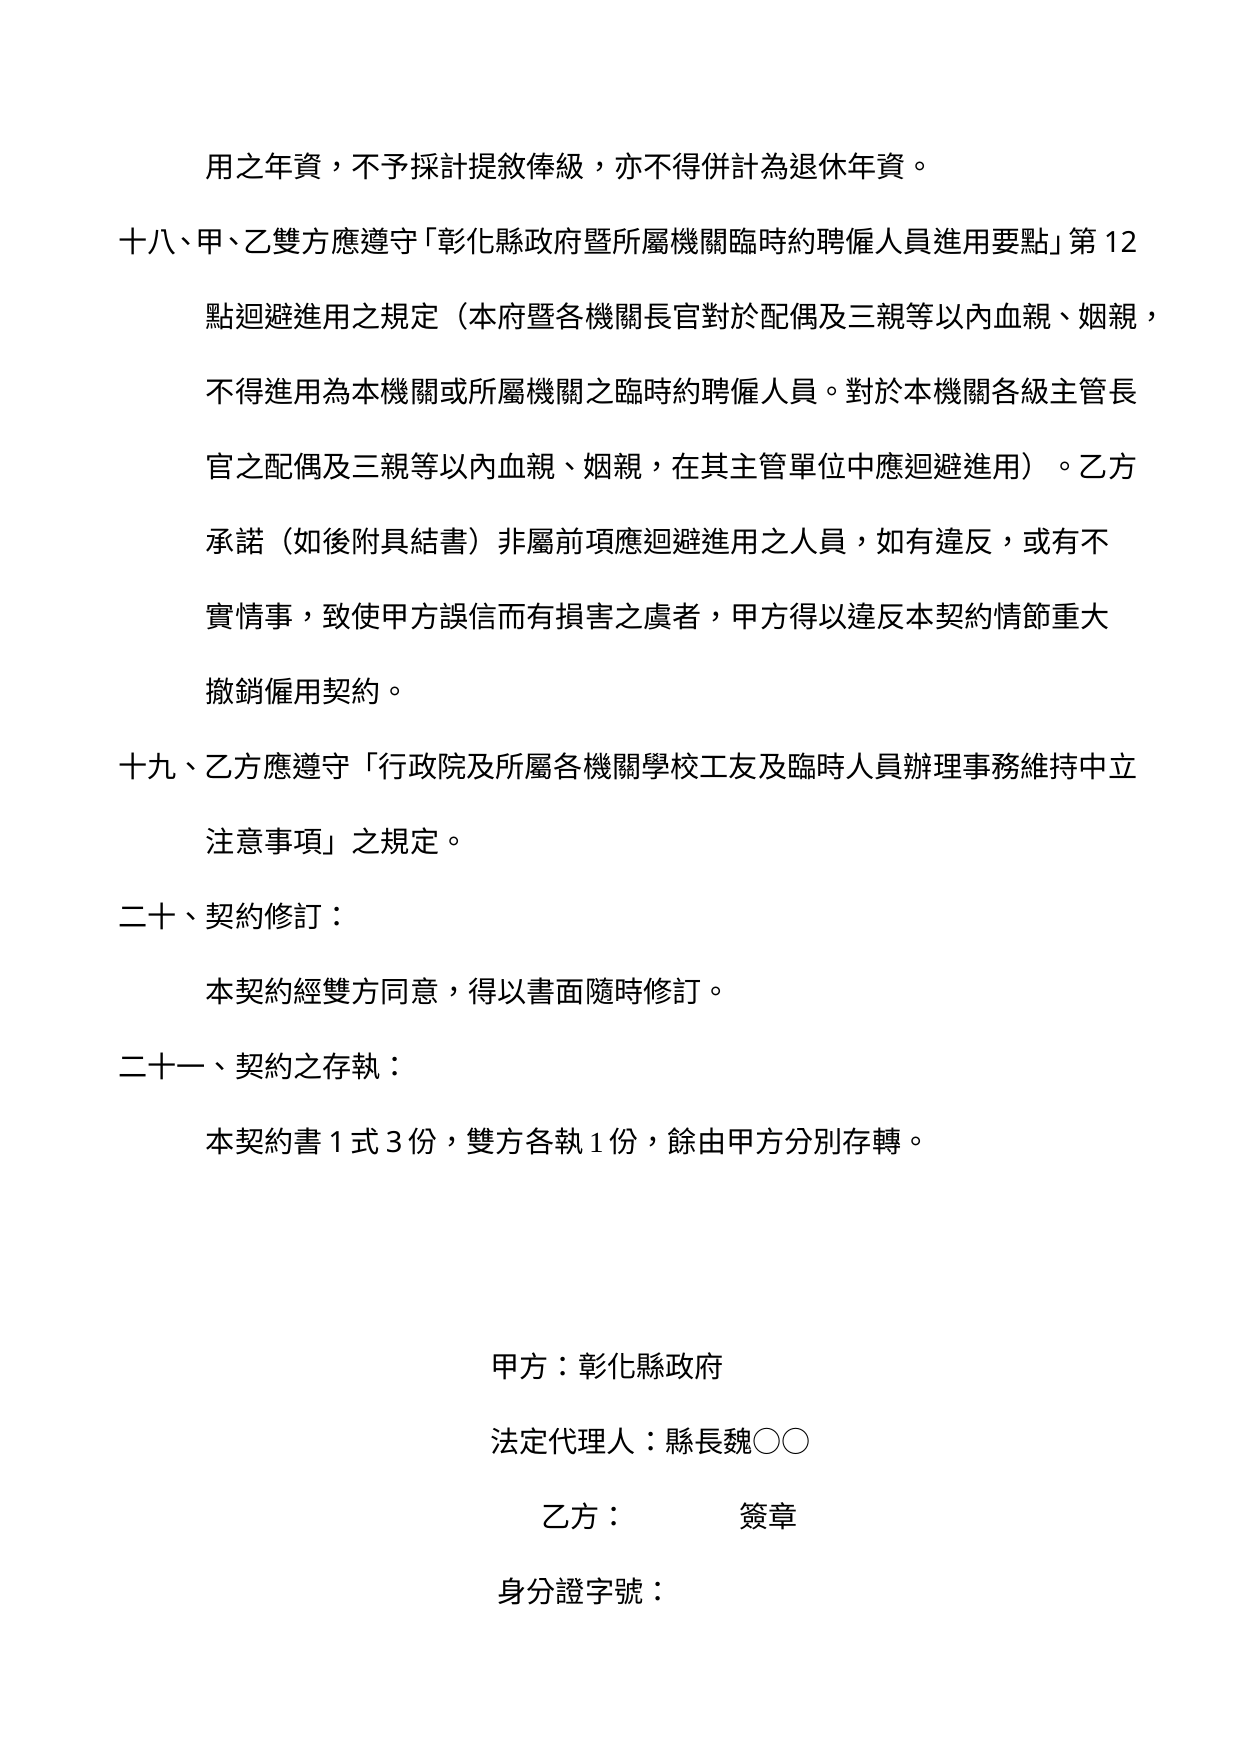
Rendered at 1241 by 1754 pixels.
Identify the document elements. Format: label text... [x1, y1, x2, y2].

text 法定代理人：縣長魏○○ [118, 1402, 1137, 1477]
text 甲方：彰化縣政府 [118, 1327, 1137, 1402]
text 二十一、契約之存執： [118, 1027, 1137, 1102]
text 乙方： 簽章 [118, 1477, 1137, 1552]
text 用之年資，不予採計提敘俸級，亦不得併計為退休年資。 [118, 127, 1137, 202]
text 本契約經雙方同意，得以書面隨時修訂。 [118, 952, 1137, 1027]
text 十九、乙方應遵守「行政院及所屬各機關學校工友及臨時人員辦理事務維持中立注意事項」之規定。 [118, 727, 1137, 877]
text 本契約書1式3份，雙方各執1份，餘由甲方分別存轉。 [118, 1102, 1137, 1177]
text 二十、契約修訂： [118, 877, 1137, 952]
text 十八、甲、乙雙方應遵守「彰化縣政府暨所屬機關臨時約聘僱人員進用要點」第12點迴避進用之規定（本府暨各機關長官對於配偶及三親等以內血親、姻親，不得進用為本機關或所屬機關之臨時約聘僱人員。對於本機關各級主管長官之配偶及三親等以內血親、姻親，在其主管單位中應迴避進用）。乙方承諾（如後附具結書）非屬前項應迴避進用之人員，如有違反，或有不實情事，致使甲方誤信而有損害之虞者，甲方得以違反本契約情節重大撤銷僱用契約。 [118, 202, 1137, 727]
text 身分證字號： [118, 1552, 1137, 1627]
